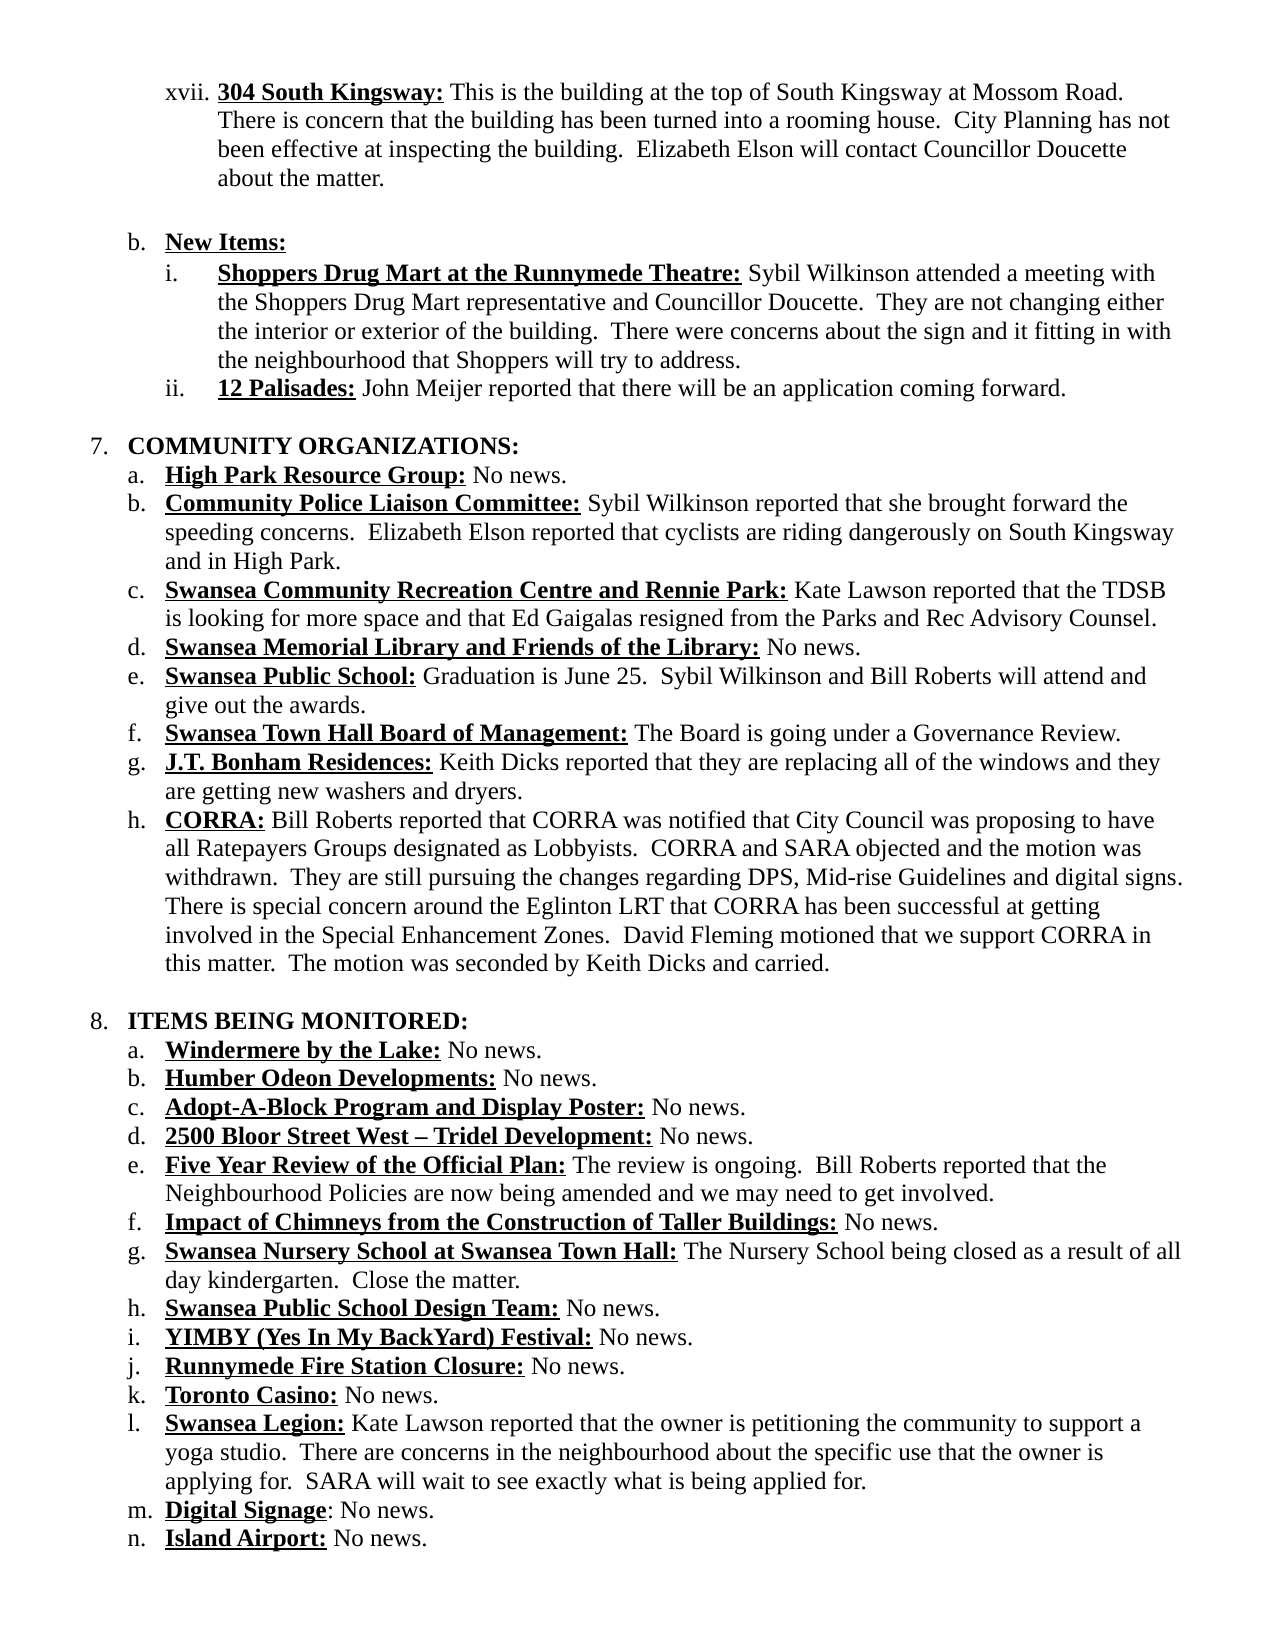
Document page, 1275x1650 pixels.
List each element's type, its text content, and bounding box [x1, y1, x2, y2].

list YIMBY (Yes In My BackYard) Festival: No news. [127, 1322, 1185, 1351]
list Five Year Review of the Official Plan: The review is ongoing. Bill Roberts reported that the Neighbourhood Policies are now being amended and we may need to get involved. [127, 1150, 1185, 1207]
list Windermere by the Lake: No news. [127, 1035, 1185, 1063]
list COMMUNITY ORGANIZATIONS: [90, 431, 1185, 460]
list ITEMS BEING MONITORED: [90, 1006, 1185, 1035]
list Swansea Nursery School at Swansea Town Hall: The Nursery School being closed as a result of all day kindergarten. Close the matter. [127, 1236, 1185, 1293]
list New Items: [127, 227, 1185, 255]
list Toronto Casino: No news. [127, 1380, 1185, 1408]
list Adopt-A-Block Program and Display Poster: No news. [127, 1092, 1185, 1121]
list Swansea Town Hall Board of Management: The Board is going under a Governance Review. [127, 718, 1185, 747]
list Shoppers Drug Mart at the Runnymede Theatre: Sybil Wilkinson attended a meeting with the Shoppers Drug Mart representative and Councillor Doucette. They are not changing either the interior or exterior of the building. There were concerns about the sign and it fitting in with the neighbourhood that Shoppers will try to address. [165, 258, 1185, 373]
list Island Airport: No news. [127, 1523, 1185, 1552]
list Swansea Public School Design Team: No news. [127, 1293, 1185, 1322]
list Runnymede Fire Station Closure: No news. [127, 1351, 1185, 1380]
list J.T. Bonham Residences: Keith Dicks reported that they are replacing all of the windows and they are getting new washers and dryers. [127, 747, 1185, 805]
list Swansea Legion: Kate Lawson reported that the owner is petitioning the community to support a yoga studio. There are concerns in the neighbourhood about the specific use that the owner is applying for. SARA will wait to see exactly what is being applied for. [127, 1408, 1185, 1495]
list Swansea Public School: Graduation is June 25. Sybil Wilkinson and Bill Roberts will attend and give out the awards. [127, 661, 1185, 718]
list 12 Palisades: John Meijer reported that there will be an application coming forward. [165, 373, 1185, 402]
list Swansea Memorial Library and Friends of the Library: No news. [127, 632, 1185, 661]
list Impact of Chimneys from the Construction of Taller Buildings: No news. [127, 1207, 1185, 1236]
list Swansea Community Recreation Centre and Rennie Park: Kate Lawson reported that the TDSB is looking for more space and that Ed Gaigalas resigned from the Parks and Rec Advisory Counsel. [127, 575, 1185, 632]
list High Park Resource Group: No news. [127, 460, 1185, 488]
list 2500 Bloor Street West – Tridel Development: No news. [127, 1121, 1185, 1150]
list Community Police Liaison Committee: Sybil Wilkinson reported that she brought forward the speeding concerns. Elizabeth Elson reported that cyclists are riding dangerously on South Kingsway and in High Park. [127, 488, 1185, 575]
list Digital Signage: No news. [127, 1495, 1185, 1523]
list CORRA: Bill Roberts reported that CORRA was notified that City Council was proposing to have all Ratepayers Groups designated as Lobbyists. CORRA and SARA objected and the motion was withdrawn. They are still pursuing the changes regarding DPS, Mid-rise Guidelines and digital signs. There is special concern around the Eglinton LRT that CORRA has been successful at getting involved in the Special Enhancement Zones. David Fleming motioned that we support CORRA in this matter. The motion was seconded by Keith Dicks and carried. [127, 805, 1185, 977]
list Humber Odeon Developments: No news. [127, 1063, 1185, 1092]
list 304 South Kingsway: This is the building at the top of South Kingsway at Mossom Road. There is concern that the building has been turned into a rooming house. City Planning has not been effective at inspecting the building. Elizabeth Elson will contact Councillor Doucette about the matter. [165, 77, 1185, 192]
